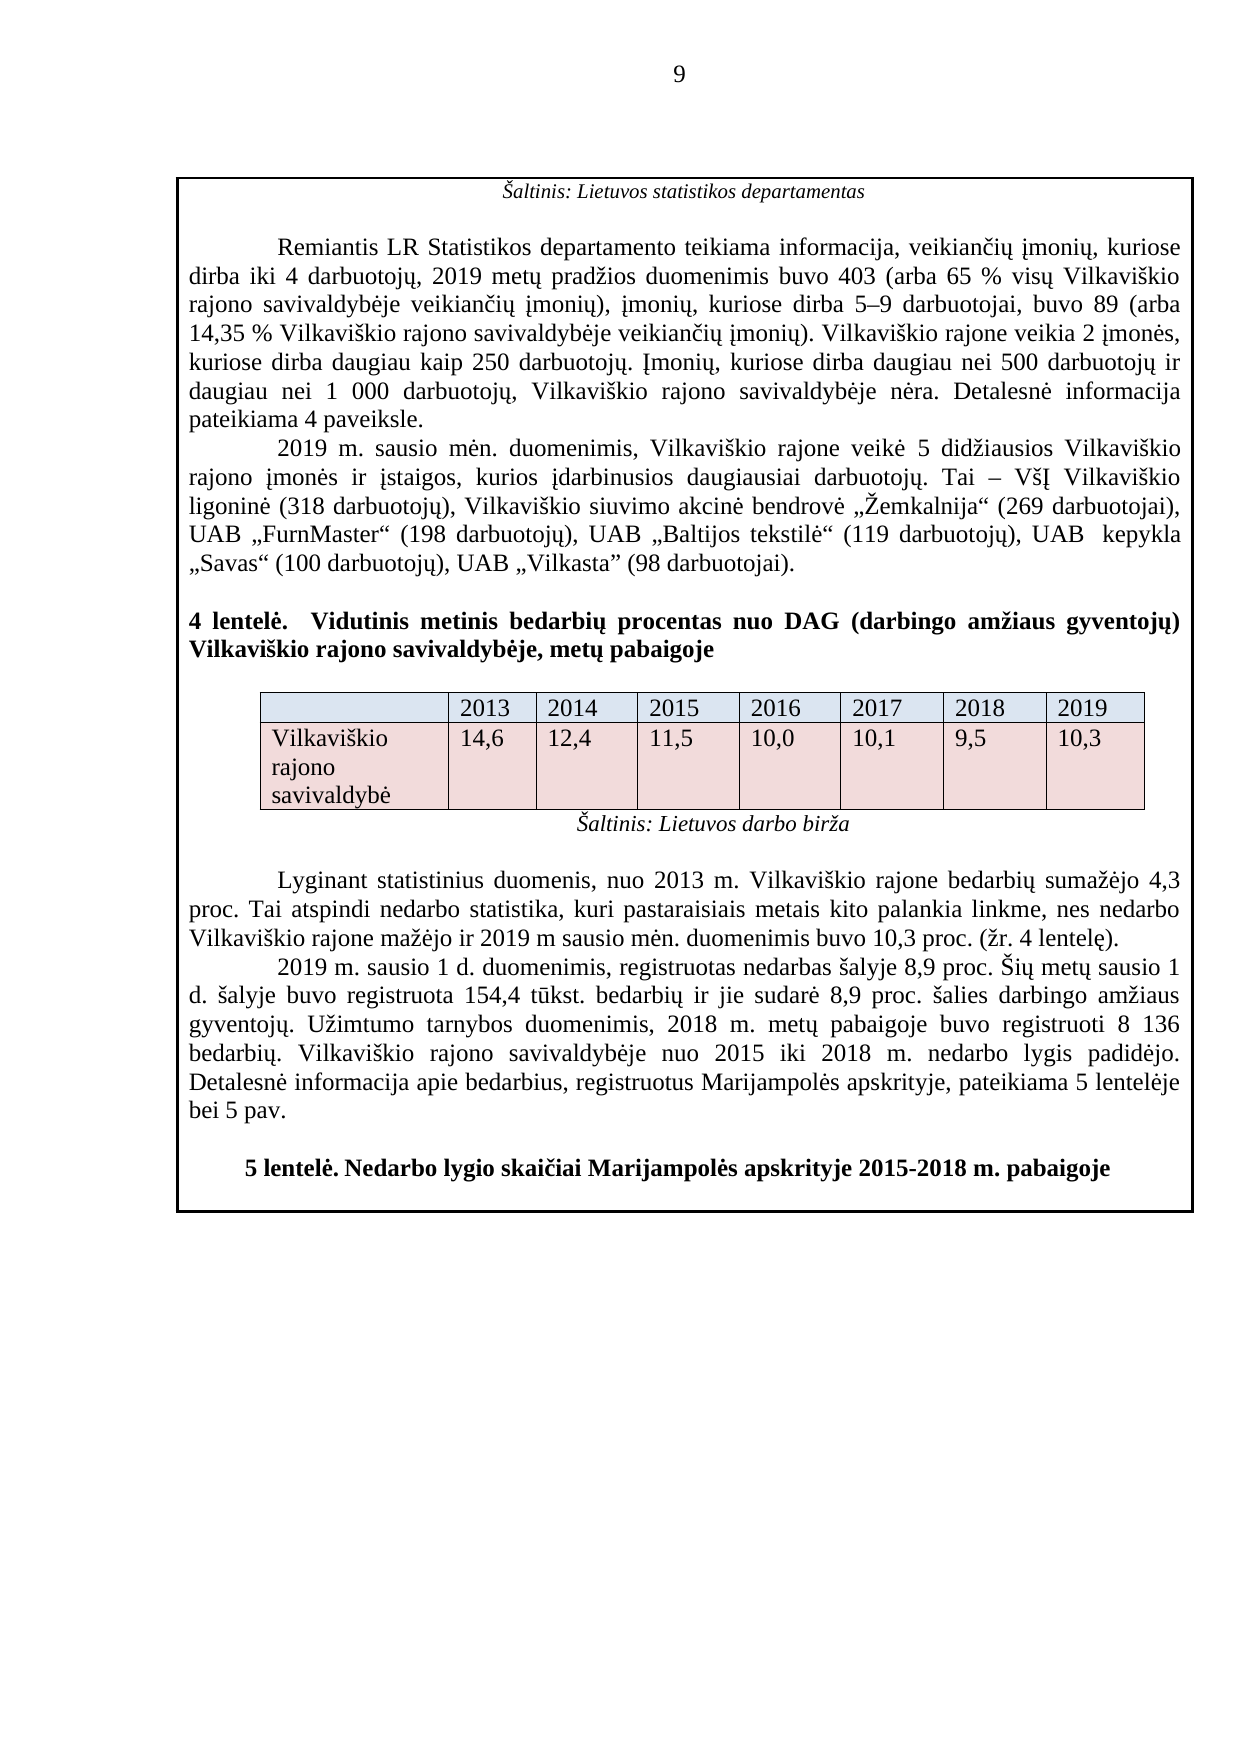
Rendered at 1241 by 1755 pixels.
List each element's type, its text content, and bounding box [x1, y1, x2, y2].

table_header 2017 [841, 693, 943, 722]
table_header 2015 [638, 693, 739, 722]
table_cell 9,5 [944, 723, 1046, 809]
table_header 2018 [944, 693, 1046, 722]
table_cell 10,3 [1047, 723, 1144, 809]
table_header 2014 [537, 693, 637, 722]
table_cell 12,4 [537, 723, 637, 809]
table_cell 14,6 [449, 723, 536, 809]
table_header 2016 [740, 693, 840, 722]
table_cell 11,5 [638, 723, 739, 809]
table_cell [1194, 177, 1222, 1210]
table_cell Vilkaviškio rajono savivaldybė [261, 723, 448, 809]
table_header [261, 693, 448, 722]
table_header 2013 [449, 693, 536, 722]
table_header 2019 [1047, 693, 1144, 722]
table_cell 10,1 [841, 723, 943, 809]
table_cell 10,0 [740, 723, 840, 809]
